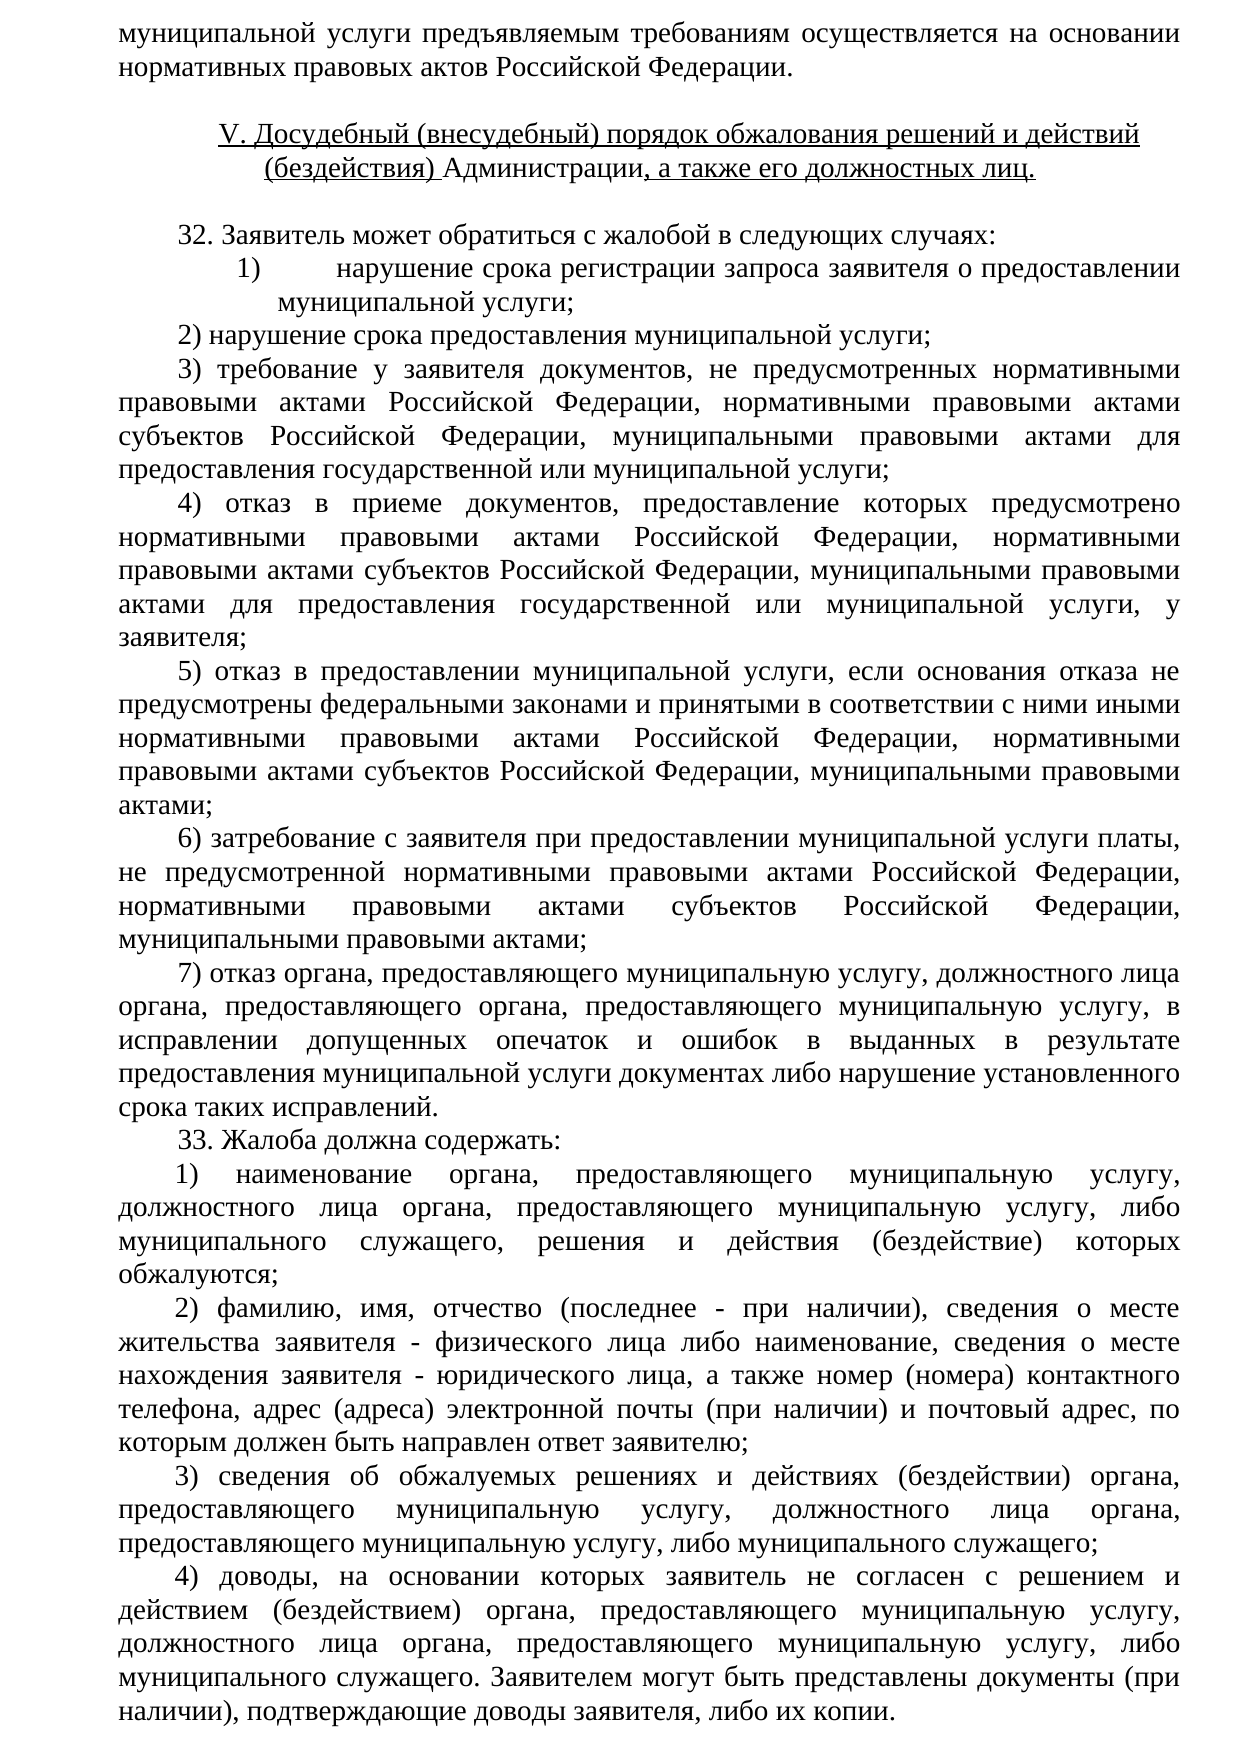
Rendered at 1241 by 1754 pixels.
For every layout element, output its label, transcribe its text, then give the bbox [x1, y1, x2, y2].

text 4) отказ в приеме документов, предоставление которых предусмотрено нормативными правовыми актами Российской Федерации, нормативными правовыми актами субъектов Российской Федерации, муниципальными правовыми актами для предоставления государственной или муниципальной услуги, у заявителя; [118, 485, 1181, 653]
list нарушение срока регистрации запроса заявителя о предоставлении муниципальной услуги; [177, 250, 1181, 317]
text муниципальной услуги предъявляемым требованиям осуществляется на основании нормативных правовых актов Российской Федерации. [118, 16, 1181, 83]
text 3) требование у заявителя документов, не предусмотренных нормативными правовыми актами Российской Федерации, нормативными правовыми актами субъектов Российской Федерации, муниципальными правовыми актами для предоставления государственной или муниципальной услуги; [118, 351, 1181, 485]
text 4) доводы, на основании которых заявитель не согласен с решением и действием (бездействием) органа, предоставляющего муниципальную услугу, должностного лица органа, предоставляющего муниципальную услугу, либо муниципального служащего. Заявителем могут быть представлены документы (при наличии), подтверждающие доводы заявителя, либо их копии. [118, 1558, 1181, 1726]
text 2) нарушение срока предоставления муниципальной услуги; [118, 317, 1181, 351]
text 6) затребование с заявителя при предоставлении муниципальной услуги платы, не предусмотренной нормативными правовыми актами Российской Федерации, нормативными правовыми актами субъектов Российской Федерации, муниципальными правовыми актами; [118, 821, 1181, 955]
text 5) отказ в предоставлении муниципальной услуги, если основания отказа не предусмотрены федеральными законами и принятыми в соответствии с ними иными нормативными правовыми актами Российской Федерации, нормативными правовыми актами субъектов Российской Федерации, муниципальными правовыми актами; [118, 653, 1181, 821]
text V. Досудебный (внесудебный) порядок обжалования решений и действий (бездействия) Администрации, а также его должностных лиц. [118, 116, 1181, 183]
text 32. Заявитель может обратиться с жалобой в следующих случаях: [118, 217, 1181, 250]
text 7) отказ органа, предоставляющего муниципальную услугу, должностного лица органа, предоставляющего органа, предоставляющего муниципальную услугу, в исправлении допущенных опечаток и ошибок в выданных в результате предоставления муниципальной услуги документах либо нарушение установленного срока таких исправлений. [118, 955, 1181, 1122]
text 1) наименование органа, предоставляющего муниципальную услугу, должностного лица органа, предоставляющего муниципальную услугу, либо муниципального служащего, решения и действия (бездействие) которых обжалуются; [118, 1156, 1181, 1290]
text 2) фамилию, имя, отчество (последнее - при наличии), сведения о месте жительства заявителя - физического лица либо наименование, сведения о месте нахождения заявителя - юридического лица, а также номер (номера) контактного телефона, адрес (адреса) электронной почты (при наличии) и почтовый адрес, по которым должен быть направлен ответ заявителю; [118, 1290, 1181, 1458]
text 33. Жалоба должна содержать: [118, 1122, 1181, 1156]
text 3) сведения об обжалуемых решениях и действиях (бездействии) органа, предоставляющего муниципальную услугу, должностного лица органа, предоставляющего муниципальную услугу, либо муниципального служащего; [118, 1458, 1181, 1558]
